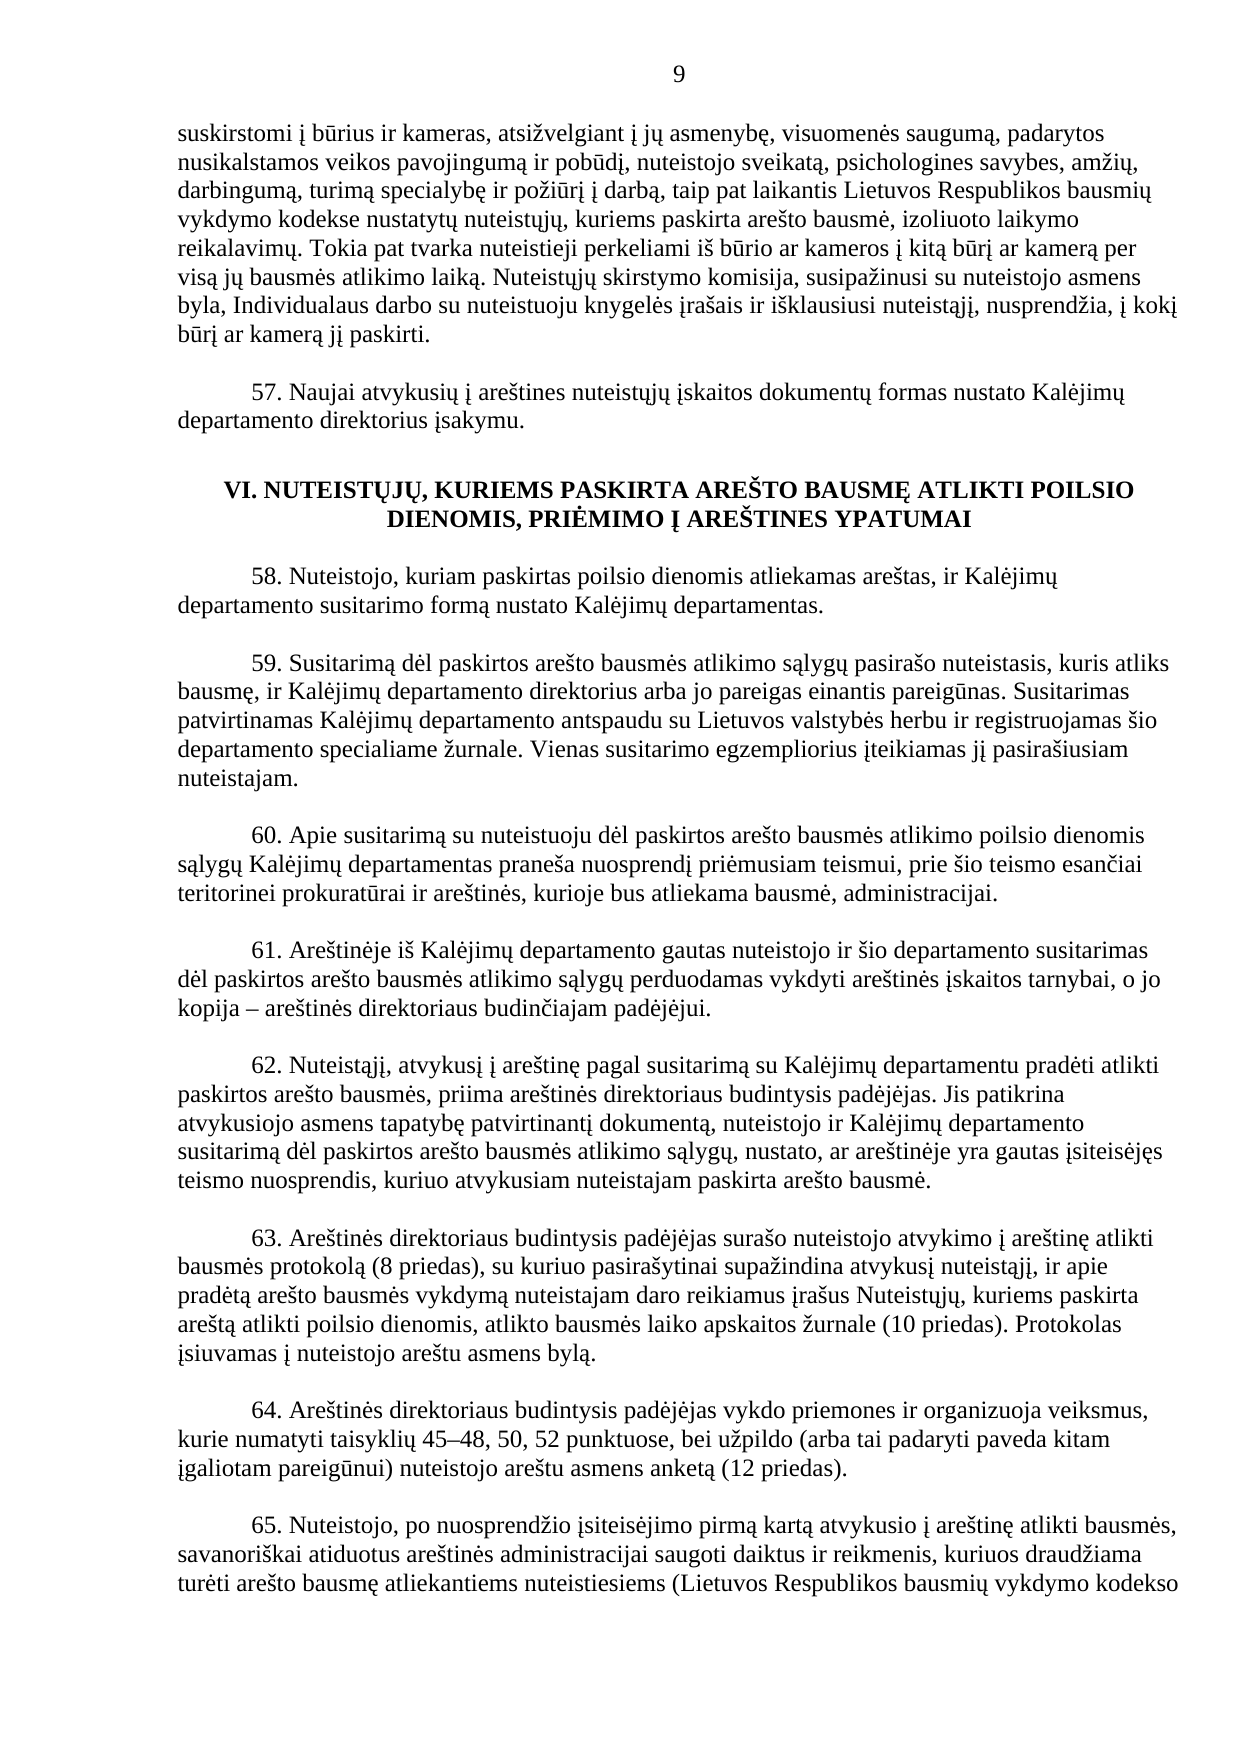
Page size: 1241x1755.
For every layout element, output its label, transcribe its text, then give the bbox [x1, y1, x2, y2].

text suskirstomi į būrius ir kameras, atsižvelgiant į jų asmenybę, visuomenės saugumą, padarytos nusikalstamos veikos pavojingumą ir pobūdį, nuteistojo sveikatą, psichologines savybes, amžių, darbingumą, turimą specialybę ir požiūrį į darbą, taip pat laikantis Lietuvos Respublikos bausmių vykdymo kodekse nustatytų nuteistųjų, kuriems paskirta arešto bausmė, izoliuoto laikymo reikalavimų. Tokia pat tvarka nuteistieji perkeliami iš būrio ar kameros į kitą būrį ar kamerą per visą jų bausmės atlikimo laiką. Nuteistųjų skirstymo komisija, susipažinusi su nuteistojo asmens byla, Individualaus darbo su nuteistuoju knygelės įrašais ir išklausiusi nuteistąjį, nusprendžia, į kokį būrį ar kamerą jį paskirti. [177, 118, 1181, 348]
text 64. Areštinės direktoriaus budintysis padėjėjas vykdo priemones ir organizuoja veiksmus, kurie numatyti taisyklių 45–48, 50, 52 punktuose, bei užpildo (arba tai padaryti paveda kitam įgaliotam pareigūnui) nuteistojo areštu asmens anketą (12 priedas). [177, 1395, 1181, 1481]
text 65. Nuteistojo, po nuosprendžio įsiteisėjimo pirmą kartą atvykusio į areštinę atlikti bausmės, savanoriškai atiduotus areštinės administracijai saugoti daiktus ir reikmenis, kuriuos draudžiama turėti arešto bausmę atliekantiems nuteistiesiems (Lietuvos Respublikos bausmių vykdymo kodekso [177, 1510, 1181, 1596]
text 61. Areštinėje iš Kalėjimų departamento gautas nuteistojo ir šio departamento susitarimas dėl paskirtos arešto bausmės atlikimo sąlygų perduodamas vykdyti areštinės įskaitos tarnybai, o jo kopija – areštinės direktoriaus budinčiajam padėjėjui. [177, 935, 1181, 1021]
text 60. Apie susitarimą su nuteistuoju dėl paskirtos arešto bausmės atlikimo poilsio dienomis sąlygų Kalėjimų departamentas praneša nuosprendį priėmusiam teismui, prie šio teismo esančiai teritorinei prokuratūrai ir areštinės, kurioje bus atliekama bausmė, administracijai. [177, 820, 1181, 906]
text 57. Naujai atvykusių į areštines nuteistųjų įskaitos dokumentų formas nustato Kalėjimų departamento direktorius įsakymu. [177, 377, 1181, 434]
text 62. Nuteistąjį, atvykusį į areštinę pagal susitarimą su Kalėjimų departamentu pradėti atlikti paskirtos arešto bausmės, priima areštinės direktoriaus budintysis padėjėjas. Jis patikrina atvykusiojo asmens tapatybę patvirtinantį dokumentą, nuteistojo ir Kalėjimų departamento susitarimą dėl paskirtos arešto bausmės atlikimo sąlygų, nustato, ar areštinėje yra gautas įsiteisėjęs teismo nuosprendis, kuriuo atvykusiam nuteistajam paskirta arešto bausmė. [177, 1050, 1181, 1194]
text 58. Nuteistojo, kuriam paskirtas poilsio dienomis atliekamas areštas, ir Kalėjimų departamento susitarimo formą nustato Kalėjimų departamentas. [177, 561, 1181, 619]
text 63. Areštinės direktoriaus budintysis padėjėjas surašo nuteistojo atvykimo į areštinę atlikti bausmės protokolą (8 priedas), su kuriuo pasirašytinai supažindina atvykusį nuteistąjį, ir apie pradėtą arešto bausmės vykdymą nuteistajam daro reikiamus įrašus Nuteistųjų, kuriems paskirta areštą atlikti poilsio dienomis, atlikto bausmės laiko apskaitos žurnale (10 priedas). Protokolas įsiuvamas į nuteistojo areštu asmens bylą. [177, 1223, 1181, 1366]
text VI. NUTEISTŲJŲ, KURIEMS PASKIRTA AREŠTO BAUSMĘ ATLIKTI POILSIO DIENOMIS, PRIĖMIMO Į AREŠTINES YPATUMAI [177, 475, 1181, 533]
text 59. Susitarimą dėl paskirtos arešto bausmės atlikimo sąlygų pasirašo nuteistasis, kuris atliks bausmę, ir Kalėjimų departamento direktorius arba jo pareigas einantis pareigūnas. Susitarimas patvirtinamas Kalėjimų departamento antspaudu su Lietuvos valstybės herbu ir registruojamas šio departamento specialiame žurnale. Vienas susitarimo egzempliorius įteikiamas jį pasirašiusiam nuteistajam. [177, 648, 1181, 791]
